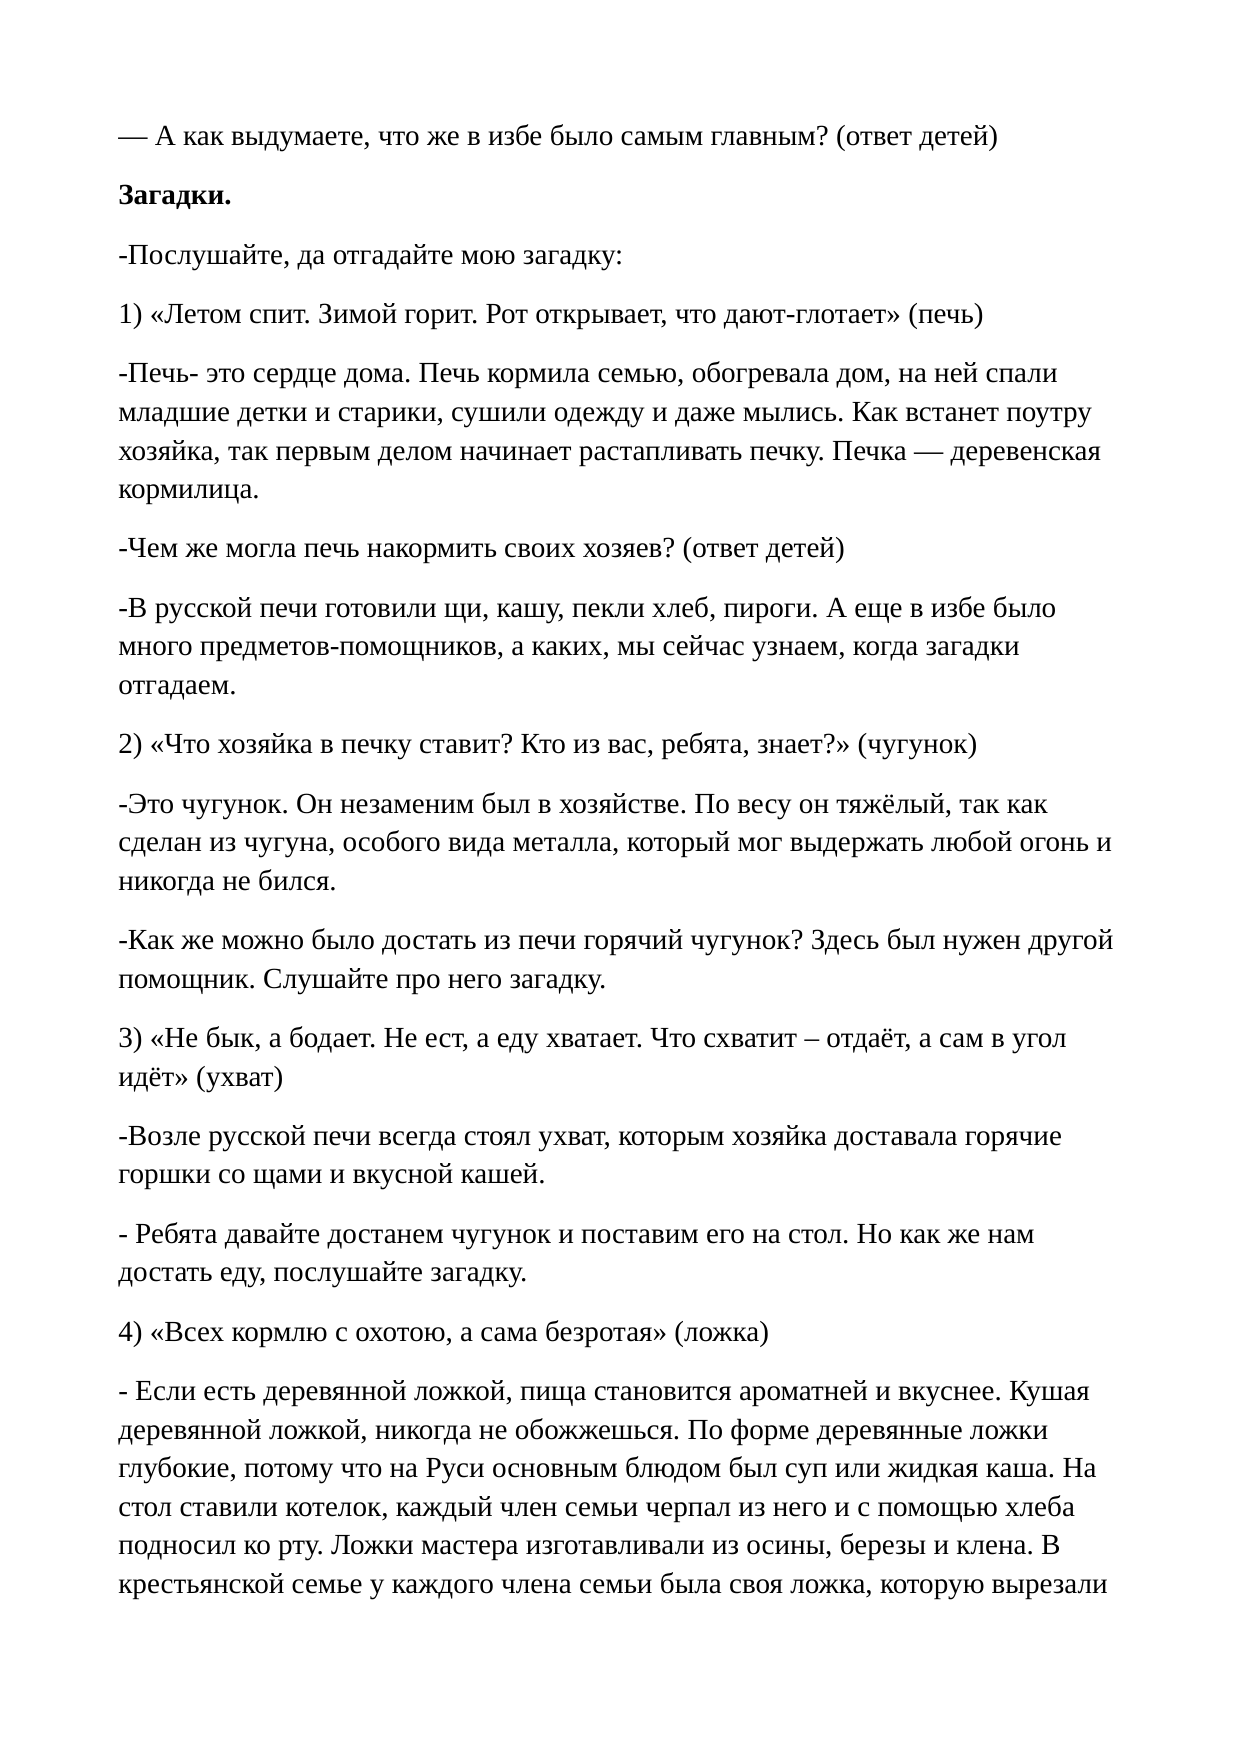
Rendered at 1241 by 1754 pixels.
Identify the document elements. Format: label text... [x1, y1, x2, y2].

text 2) «Что хозяйка в печку ставит? Кто из вас, ребята, знает?» (чугунок) [118, 726, 1122, 760]
text -Чем же могла печь накормить своих хозяев? (ответ детей) [118, 531, 1122, 564]
text -Печь- это сердце дома. Печь кормила семью, обогревала дом, на ней спали младшие детки и старики, сушили одежду и даже мылись. Как встанет поутру хозяйка, так первым делом начинает растапливать печку. Печка — деревенская кормилица. [118, 356, 1122, 505]
text 3) «Не бык, а бодает. Не ест, а еду хватает. Что схватит – отдаёт, а сам в угол идёт» (ухват) [118, 1020, 1122, 1092]
text - Ребята давайте достанем чугунок и поставим его на стол. Но как же нам достать еду, послушайте загадку. [118, 1216, 1122, 1288]
text -Это чугунок. Он незаменим был в хозяйстве. По весу он тяжёлый, так как сделан из чугуна, особого вида металла, который мог выдержать любой огонь и никогда не бился. [118, 786, 1122, 896]
text -Послушайте, да отгадайте мою загадку: [118, 237, 1122, 270]
text - Если есть деревянной ложкой, пища становится ароматней и вкуснее. Кушая деревянной ложкой, никогда не обожжешься. По форме деревянные ложки глубокие, потому что на Руси основным блюдом был суп или жидкая каша. На стол ставили котелок, каждый член семьи черпал из него и с помощью хлеба подносил ко рту. Ложки мастера изготавливали из осины, березы и клена. В крестьянской семье у каждого члена семьи была своя ложка, которую вырезали [118, 1373, 1122, 1599]
text 4) «Всех кормлю с охотою, а сама безротая» (ложка) [118, 1314, 1122, 1347]
text 1) «Летом спит. Зимой горит. Рот открывает, что дают-глотает» (печь) [118, 296, 1122, 330]
text — А как выдумаете, что же в избе было самым главным? (ответ детей) [118, 118, 1122, 152]
text Загадки. [118, 177, 1122, 211]
text -Как же можно было достать из печи горячий чугунок? Здесь был нужен другой помощник. Слушайте про него загадку. [118, 922, 1122, 994]
text -Возле русской печи всегда стоял ухват, которым хозяйка доставала горячие горшки со щами и вкусной кашей. [118, 1118, 1122, 1190]
text -В русской печи готовили щи, кашу, пекли хлеб, пироги. А еще в избе было много предметов-помощников, а каких, мы сейчас узнаем, когда загадки отгадаем. [118, 590, 1122, 701]
